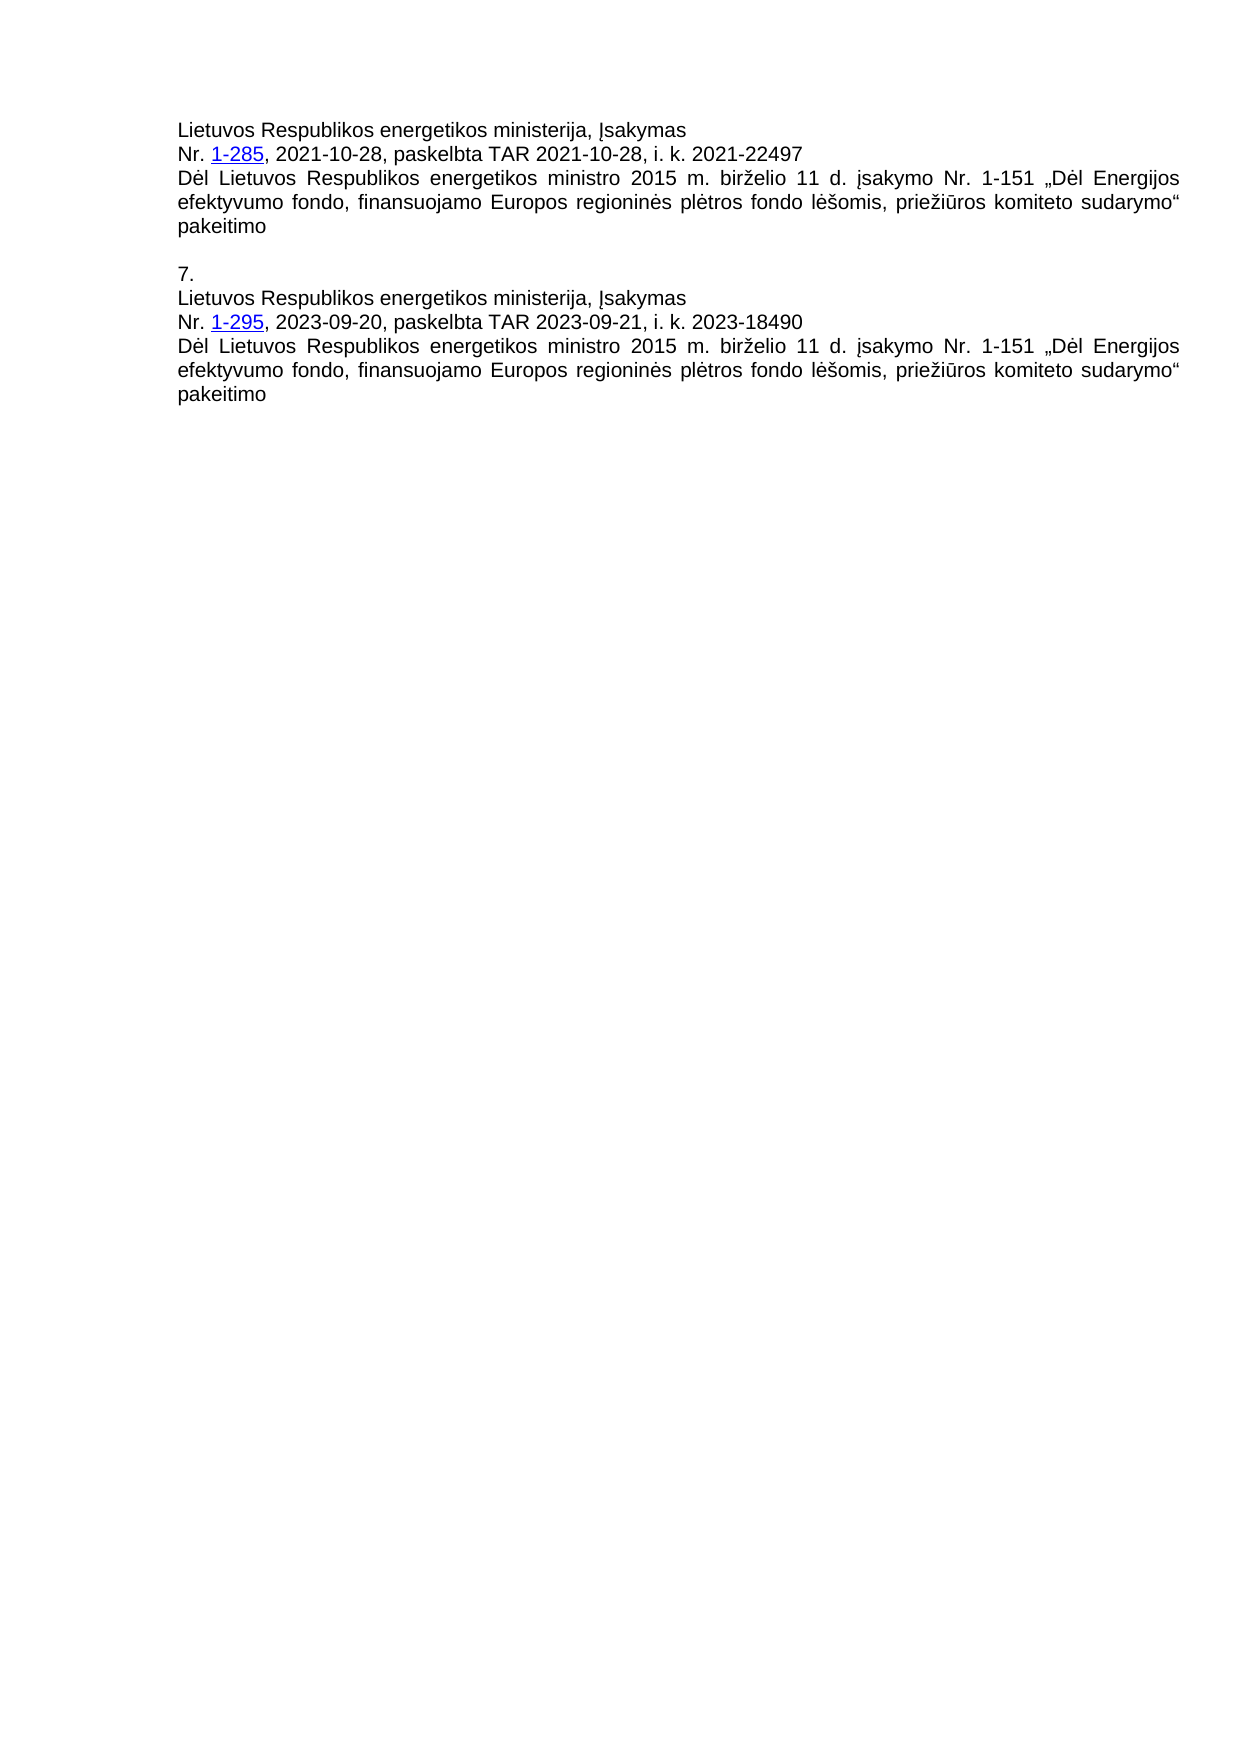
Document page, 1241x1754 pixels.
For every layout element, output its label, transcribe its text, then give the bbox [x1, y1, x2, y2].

text 7. [177, 262, 1181, 286]
text Lietuvos Respublikos energetikos ministerija, Įsakymas [177, 118, 1181, 142]
text Dėl Lietuvos Respublikos energetikos ministro 2015 m. birželio 11 d. įsakymo Nr. 1-151 „Dėl Energijos efektyvumo fondo, finansuojamo Europos regioninės plėtros fondo lėšomis, priežiūros komiteto sudarymo“ pakeitimo [177, 334, 1181, 406]
text Lietuvos Respublikos energetikos ministerija, Įsakymas [177, 286, 1181, 310]
text Dėl Lietuvos Respublikos energetikos ministro 2015 m. birželio 11 d. įsakymo Nr. 1-151 „Dėl Energijos efektyvumo fondo, finansuojamo Europos regioninės plėtros fondo lėšomis, priežiūros komiteto sudarymo“ pakeitimo [177, 166, 1181, 238]
text Nr. 1-285, 2021-10-28, paskelbta TAR 2021-10-28, i. k. 2021-22497 [177, 142, 1181, 166]
text Nr. 1-295, 2023-09-20, paskelbta TAR 2023-09-21, i. k. 2023-18490 [177, 310, 1181, 334]
